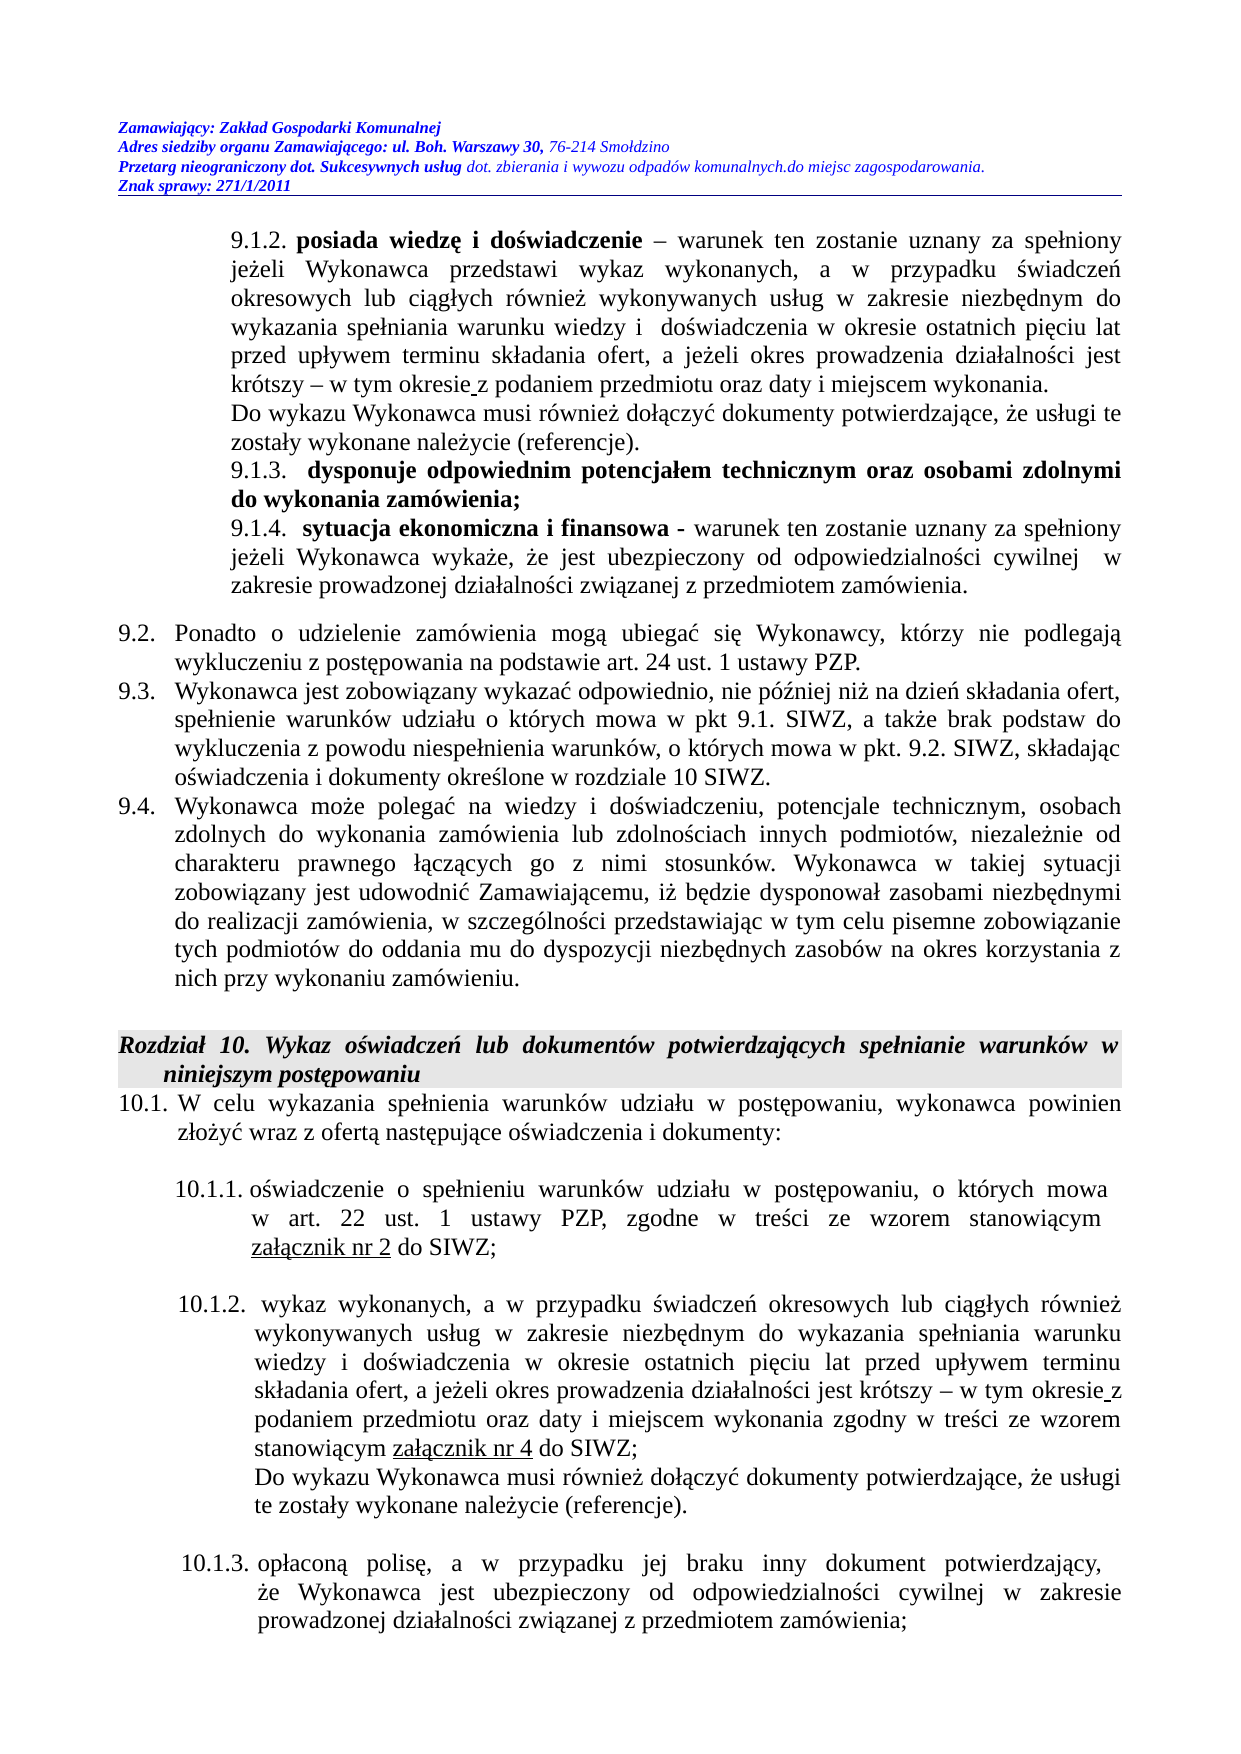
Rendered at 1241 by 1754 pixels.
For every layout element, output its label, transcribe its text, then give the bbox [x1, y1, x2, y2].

list posiada wiedzę i doświadczenie – warunek ten zostanie uznany za spełniony jeżeli Wykonawca przedstawi wykaz wykonanych, a w przypadku świadczeń okresowych lub ciągłych również wykonywanych usług w zakresie niezbędnym do wykazania spełniania warunku wiedzy i doświadczenia w okresie ostatnich pięciu lat przed upływem terminu składania ofert, a jeżeli okres prowadzenia działalności jest krótszy – w tym okresie z podaniem przedmiotu oraz daty i miejscem wykonania. [231, 225, 1122, 398]
list Wykonawca może polegać na wiedzy i doświadczeniu, potencjale technicznym, osobach zdolnych do wykonania zamówienia lub zdolnościach innych podmiotów, niezależnie od charakteru prawnego łączących go z nimi stosunków. Wykonawca w takiej sytuacji zobowiązany jest udowodnić Zamawiającemu, iż będzie dysponował zasobami niezbędnymi do realizacji zamówienia, w szczególności przedstawiając w tym celu pisemne zobowiązanie tych podmiotów do oddania mu do dyspozycji niezbędnych zasobów na okres korzystania z nich przy wykonaniu zamówieniu. [118, 791, 1122, 992]
list Wykonawca jest zobowiązany wykazać odpowiednio, nie później niż na dzień składania ofert, spełnienie warunków udziału o których mowa w pkt 9.1. SIWZ, a także brak podstaw do wykluczenia z powodu niespełnienia warunków, o których mowa w pkt. 9.2. SIWZ, składając oświadczenia i dokumenty określone w rozdziale 10 SIWZ. [118, 676, 1122, 791]
list W celu wykazania spełnienia warunków udziału w postępowaniu, wykonawca powinien złożyć wraz z ofertą następujące oświadczenia i dokumenty: [118, 1088, 1122, 1145]
list Do wykazu Wykonawca musi również dołączyć dokumenty potwierdzające, że usługi te zostały wykonane należycie (referencje). [177, 1462, 1122, 1519]
text Do wykazu Wykonawca musi również dołączyć dokumenty potwierdzające, że usługi te zostały wykonane należycie (referencje). [231, 398, 1122, 455]
list Ponadto o udzielenie zamówienia mogą ubiegać się Wykonawcy, którzy nie podlegają wykluczeniu z postępowania na podstawie art. 24 ust. 1 ustawy PZP. [118, 618, 1122, 676]
list oświadczenie o spełnieniu warunków udziału w postępowaniu, o których mowa w art. 22 ust. 1 ustawy PZP, zgodne w treści ze wzorem stanowiącym załącznik nr 2 do SIWZ; [174, 1174, 1122, 1260]
text 9.1.4. sytuacja ekonomiczna i finansowa - warunek ten zostanie uznany za spełniony jeżeli Wykonawca wykaże, że jest ubezpieczony od odpowiedzialności cywilnej w zakresie prowadzonej działalności związanej z przedmiotem zamówienia. [231, 513, 1122, 599]
list opłaconą polisę, a w przypadku jej braku inny dokument potwierdzający, że Wykonawca jest ubezpieczony od odpowiedzialności cywilnej w zakresie prowadzonej działalności związanej z przedmiotem zamówienia; [181, 1548, 1122, 1634]
subtitle Rozdział 10. Wykaz oświadczeń lub dokumentów potwierdzających spełnianie warunków w niniejszym postępowaniu [118, 1030, 1122, 1088]
list wykaz wykonanych, a w przypadku świadczeń okresowych lub ciągłych również wykonywanych usług w zakresie niezbędnym do wykazania spełniania warunku wiedzy i doświadczenia w okresie ostatnich pięciu lat przed upływem terminu składania ofert, a jeżeli okres prowadzenia działalności jest krótszy – w tym okresie z podaniem przedmiotu oraz daty i miejscem wykonania zgodny w treści ze wzorem stanowiącym załącznik nr 4 do SIWZ; [177, 1289, 1122, 1462]
text 9.1.3. dysponuje odpowiednim potencjałem technicznym oraz osobami zdolnymi do wykonania zamówienia; [231, 455, 1122, 513]
